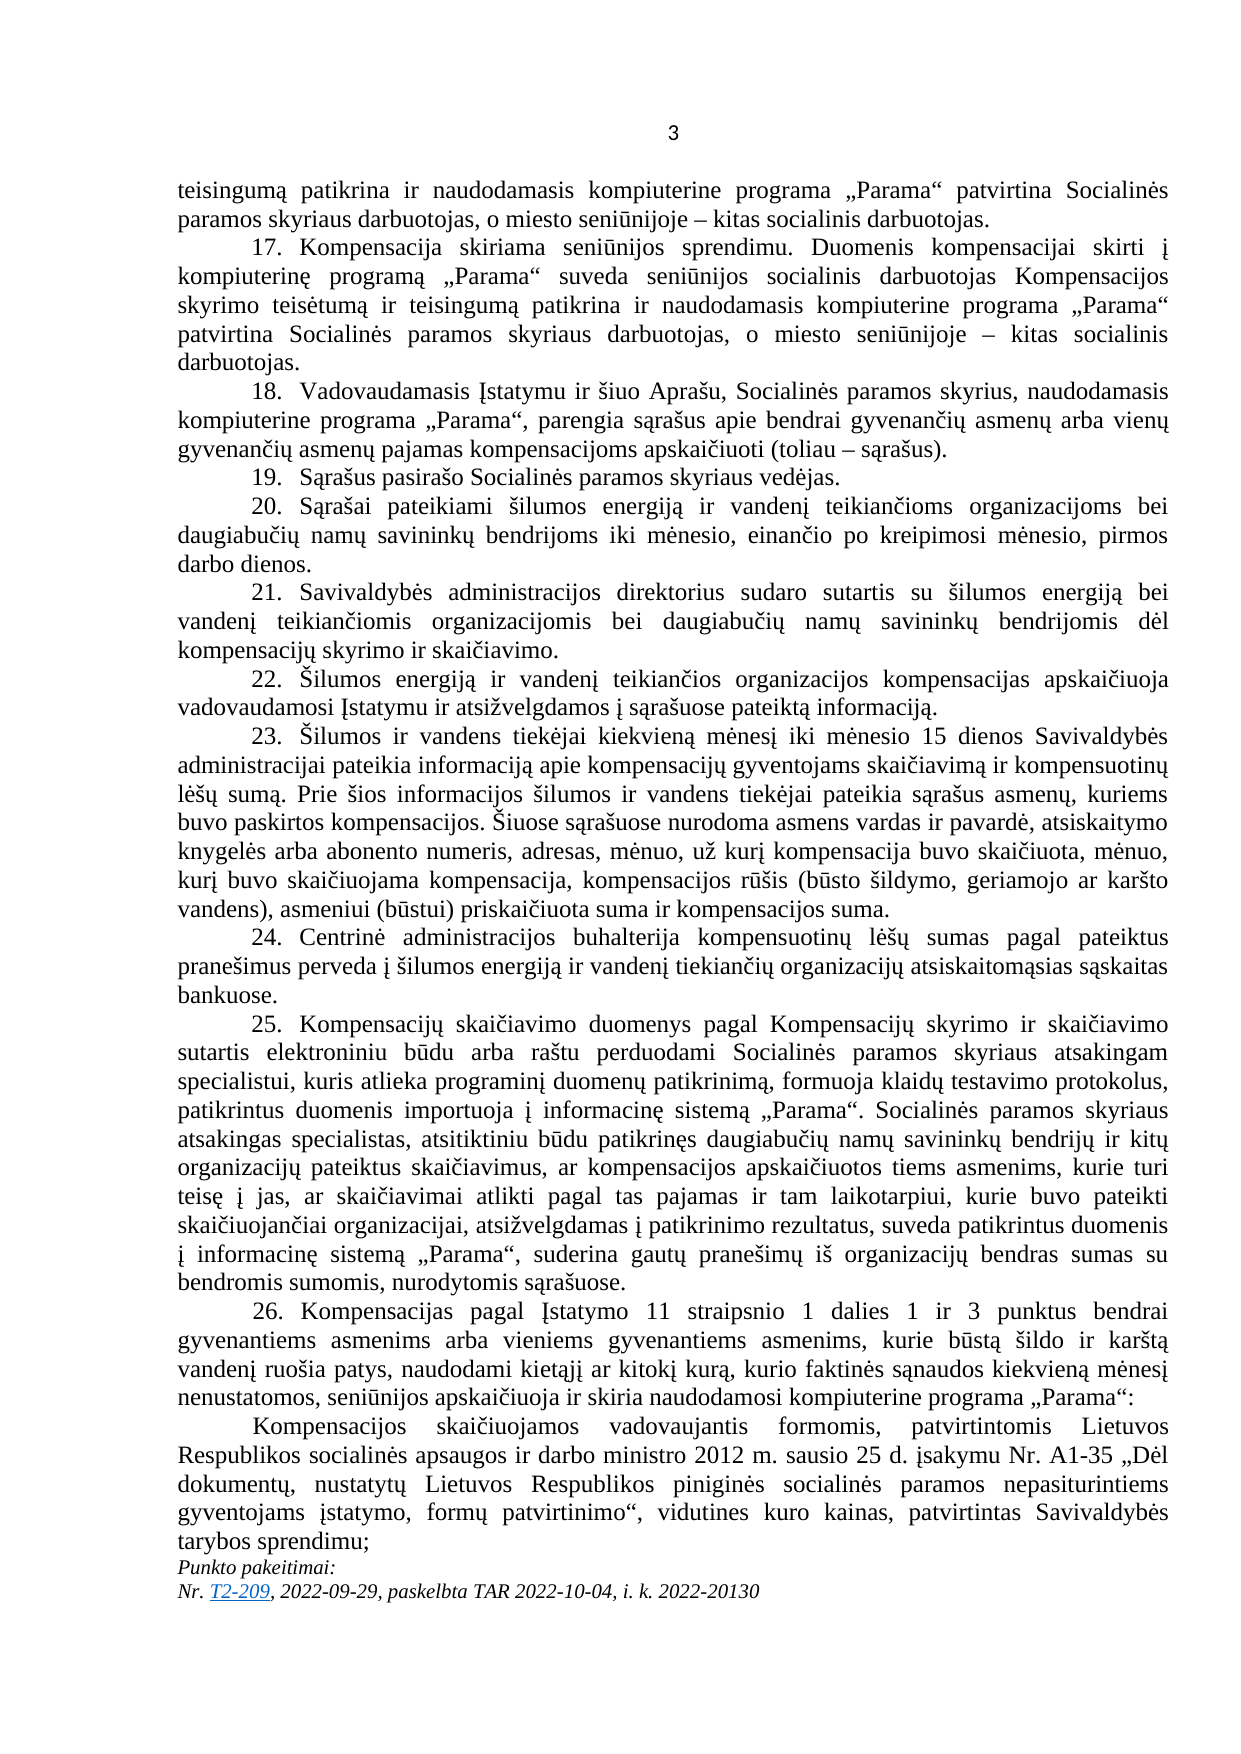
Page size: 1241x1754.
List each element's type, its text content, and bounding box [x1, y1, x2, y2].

text 23. Šilumos ir vandens tiekėjai kiekvieną mėnesį iki mėnesio 15 dienos Savivaldybės administracijai pateikia informaciją apie kompensacijų gyventojams skaičiavimą ir kompensuotinų lėšų sumą. Prie šios informacijos šilumos ir vandens tiekėjai pateikia sąrašus asmenų, kuriems buvo paskirtos kompensacijos. Šiuose sąrašuose nurodoma asmens vardas ir pavardė, atsiskaitymo knygelės arba abonento numeris, adresas, mėnuo, už kurį kompensacija buvo skaičiuota, mėnuo, kurį buvo skaičiuojama kompensacija, kompensacijos rūšis (būsto šildymo, geriamojo ar karšto vandens), asmeniui (būstui) priskaičiuota suma ir kompensacijos suma. [177, 721, 1169, 922]
text 20. Sąrašai pateikiami šilumos energiją ir vandenį teikiančioms organizacijoms bei daugiabučių namų savininkų bendrijoms iki mėnesio, einančio po kreipimosi mėnesio, pirmos darbo dienos. [177, 491, 1169, 577]
text teisingumą patikrina ir naudodamasis kompiuterine programa „Parama“ patvirtina Socialinės paramos skyriaus darbuotojas, o miesto seniūnijoje – kitas socialinis darbuotojas. [177, 175, 1169, 232]
text 24. Centrinė administracijos buhalterija kompensuotinų lėšų sumas pagal pateiktus pranešimus perveda į šilumos energiją ir vandenį tiekiančių organizacijų atsiskaitomąsias sąskaitas bankuose. [177, 922, 1169, 1009]
text 22. Šilumos energiją ir vandenį teikiančios organizacijos kompensacijas apskaičiuoja vadovaudamosi Įstatymu ir atsižvelgdamos į sąrašuose pateiktą informaciją. [177, 664, 1169, 721]
text 21. Savivaldybės administracijos direktorius sudaro sutartis su šilumos energiją bei vandenį teikiančiomis organizacijomis bei daugiabučių namų savininkų bendrijomis dėl kompensacijų skyrimo ir skaičiavimo. [177, 577, 1169, 664]
text 19. Sąrašus pasirašo Socialinės paramos skyriaus vedėjas. [177, 462, 1169, 491]
text 26. Kompensacijas pagal Įstatymo 11 straipsnio 1 dalies 1 ir 3 punktus bendrai gyvenantiems asmenims arba vieniems gyvenantiems asmenims, kurie būstą šildo ir karštą vandenį ruošia patys, naudodami kietąjį ar kitokį kurą, kurio faktinės sąnaudos kiekvieną mėnesį nenustatomos, seniūnijos apskaičiuoja ir skiria naudodamosi kompiuterine programa „Parama“: [177, 1296, 1169, 1411]
text Kompensacijos skaičiuojamos vadovaujantis formomis, patvirtintomis Lietuvos Respublikos socialinės apsaugos ir darbo ministro 2012 m. sausio 25 d. įsakymu Nr. A1-35 „Dėl dokumentų, nustatytų Lietuvos Respublikos piniginės socialinės paramos nepasiturintiems gyventojams įstatymo, formų patvirtinimo“, vidutines kuro kainas, patvirtintas Savivaldybės tarybos sprendimu; [177, 1411, 1169, 1555]
text Punkto pakeitimai: [177, 1555, 1169, 1579]
text Nr. T2-209, 2022-09-29, paskelbta TAR 2022-10-04, i. k. 2022-20130 [177, 1579, 1169, 1603]
text 17. Kompensacija skiriama seniūnijos sprendimu. Duomenis kompensacijai skirti į kompiuterinę programą „Parama“ suveda seniūnijos socialinis darbuotojas Kompensacijos skyrimo teisėtumą ir teisingumą patikrina ir naudodamasis kompiuterine programa „Parama“ patvirtina Socialinės paramos skyriaus darbuotojas, o miesto seniūnijoje – kitas socialinis darbuotojas. [177, 232, 1169, 376]
text 18. Vadovaudamasis Įstatymu ir šiuo Aprašu, Socialinės paramos skyrius, naudodamasis kompiuterine programa „Parama“, parengia sąrašus apie bendrai gyvenančių asmenų arba vienų gyvenančių asmenų pajamas kompensacijoms apskaičiuoti (toliau – sąrašus). [177, 376, 1169, 462]
text 25. Kompensacijų skaičiavimo duomenys pagal Kompensacijų skyrimo ir skaičiavimo sutartis elektroniniu būdu arba raštu perduodami Socialinės paramos skyriaus atsakingam specialistui, kuris atlieka programinį duomenų patikrinimą, formuoja klaidų testavimo protokolus, patikrintus duomenis importuoja į informacinę sistemą „Parama“. Socialinės paramos skyriaus atsakingas specialistas, atsitiktiniu būdu patikrinęs daugiabučių namų savininkų bendrijų ir kitų organizacijų pateiktus skaičiavimus, ar kompensacijos apskaičiuotos tiems asmenims, kurie turi teisę į jas, ar skaičiavimai atlikti pagal tas pajamas ir tam laikotarpiui, kurie buvo pateikti skaičiuojančiai organizacijai, atsižvelgdamas į patikrinimo rezultatus, suveda patikrintus duomenis į informacinę sistemą „Parama“, suderina gautų pranešimų iš organizacijų bendras sumas su bendromis sumomis, nurodytomis sąrašuose. [177, 1009, 1169, 1296]
